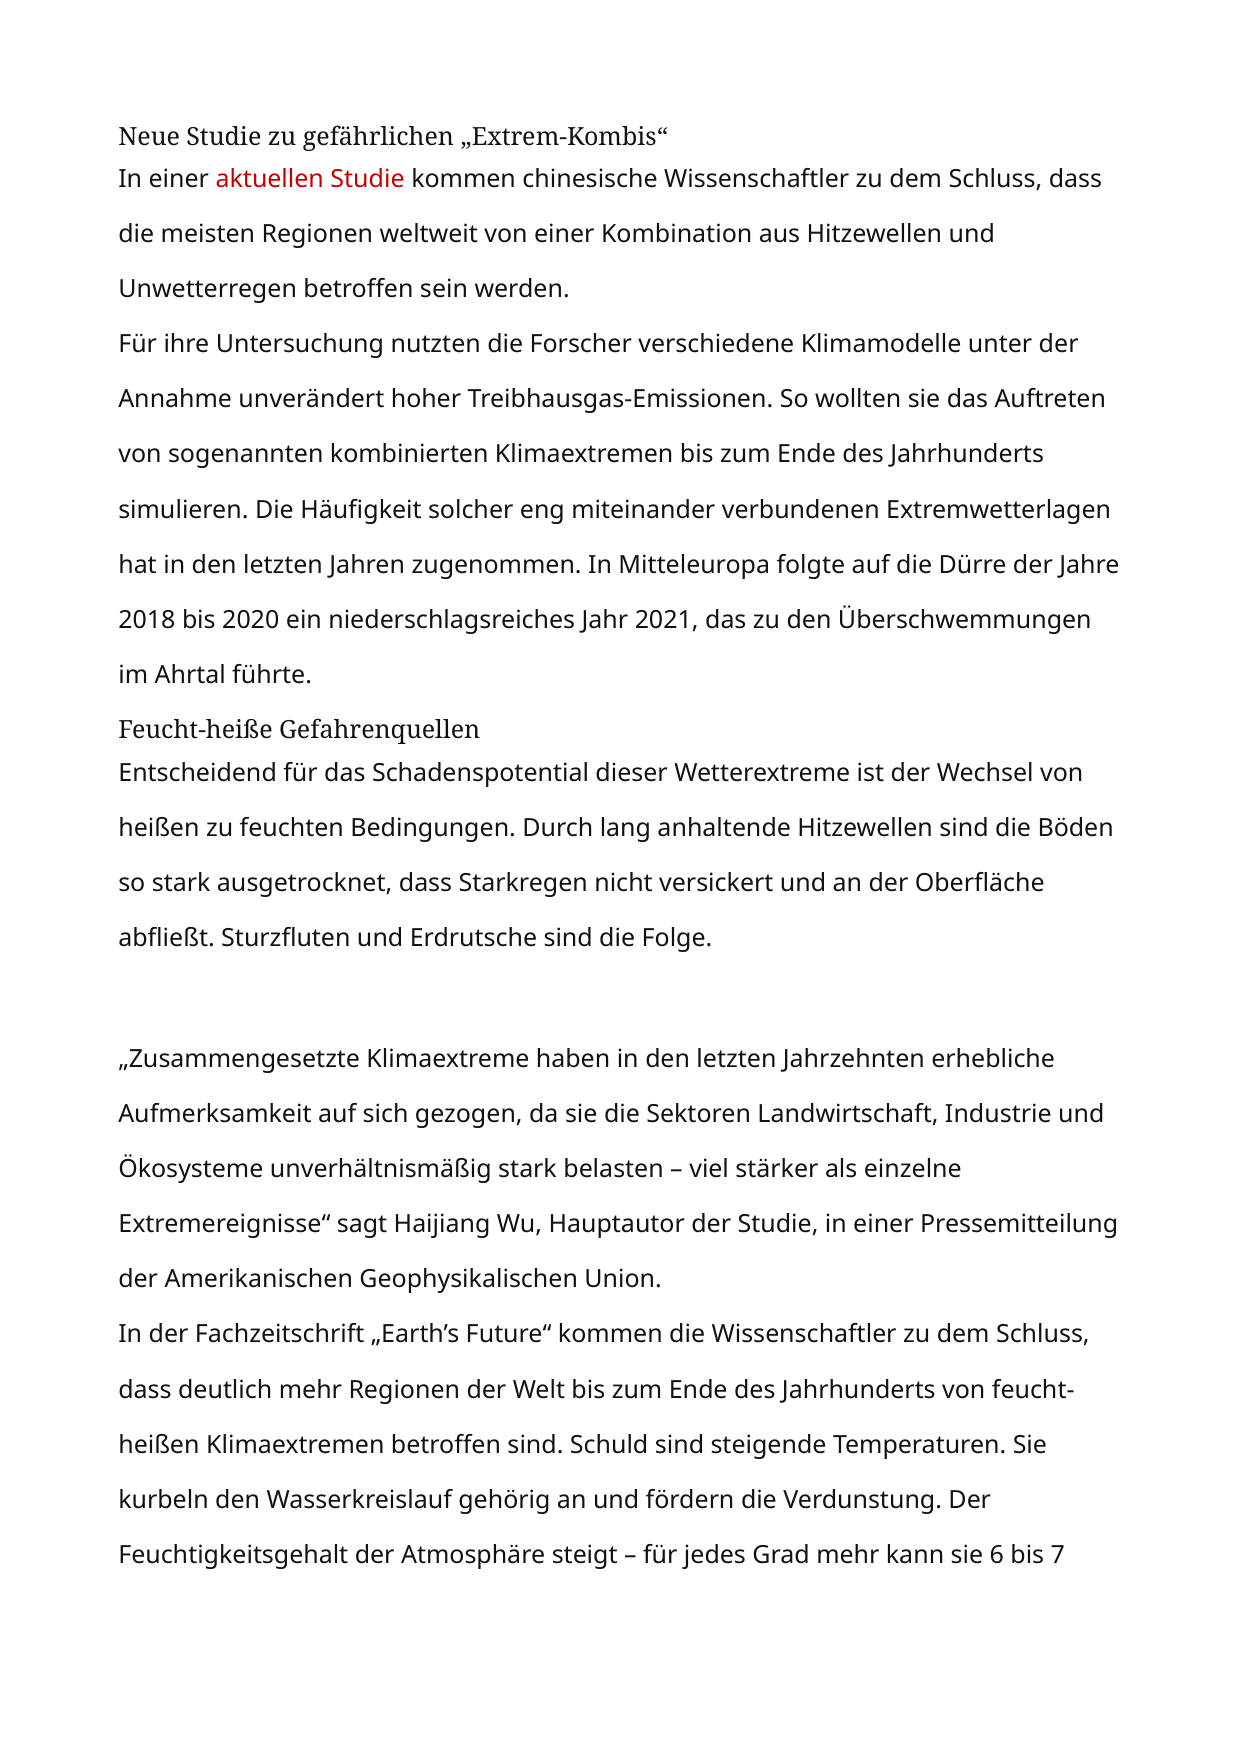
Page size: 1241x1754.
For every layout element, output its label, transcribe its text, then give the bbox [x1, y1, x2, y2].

text In der Fachzeitschrift „Earth’s Future“ kommen die Wissenschaftler zu dem Schluss, dass deutlich mehr Regionen der Welt bis zum Ende des Jahrhunderts von feucht-heißen Klimaextremen betroffen sind. Schuld sind steigende Temperaturen. Sie kurbeln den Wasserkreislauf gehörig an und fördern die Verdunstung. Der Feuchtigkeitsgehalt der Atmosphäre steigt – für jedes Grad mehr kann sie 6 bis 7 [118, 1316, 1122, 1571]
text „Zusammengesetzte Klimaextreme haben in den letzten Jahrzehnten erhebliche Aufmerksamkeit auf sich gezogen, da sie die Sektoren Landwirtschaft, Industrie und Ökosysteme unverhältnismäßig stark belasten – viel stärker als einzelne Extremereignisse“ sagt Haijiang Wu, Hauptautor der Studie, in einer Pressemitteilung der Amerikanischen Geophysikalischen Union. [118, 1041, 1122, 1295]
text In einer aktuellen Studie kommen chinesische Wissenschaftler zu dem Schluss, dass die meisten Regionen weltweit von einer Kombination aus Hitzewellen und Unwetterregen betroffen sein werden. [118, 161, 1122, 305]
text Entscheidend für das Schadenspotential dieser Wetterextreme ist der Wechsel von heißen zu feuchten Bedingungen. Durch lang anhaltende Hitzewellen sind die Böden so stark ausgetrocknet, dass Starkregen nicht versickert und an der Oberfläche abfließt. Sturzfluten und Erdrutsche sind die Folge. [118, 754, 1122, 953]
subtitle Feucht-heiße Gefahrenquellen [118, 712, 1122, 746]
subtitle Neue Studie zu gefährlichen „Extrem-Kombis“ [118, 118, 1122, 152]
text Für ihre Untersuchung nutzten die Forscher verschiedene Klimamodelle unter der Annahme unverändert hoher Treibhausgas-Emissionen. So wollten sie das Auftreten von sogenannten kombinierten Klimaextremen bis zum Ende des Jahrhunderts simulieren. Die Häufigkeit solcher eng miteinander verbundenen Extremwetterlagen hat in den letzten Jahren zugenommen. In Mitteleuropa folgte auf die Dürre der Jahre 2018 bis 2020 ein niederschlagsreiches Jahr 2021, das zu den Überschwemmungen im Ahrtal führte. [118, 326, 1122, 691]
